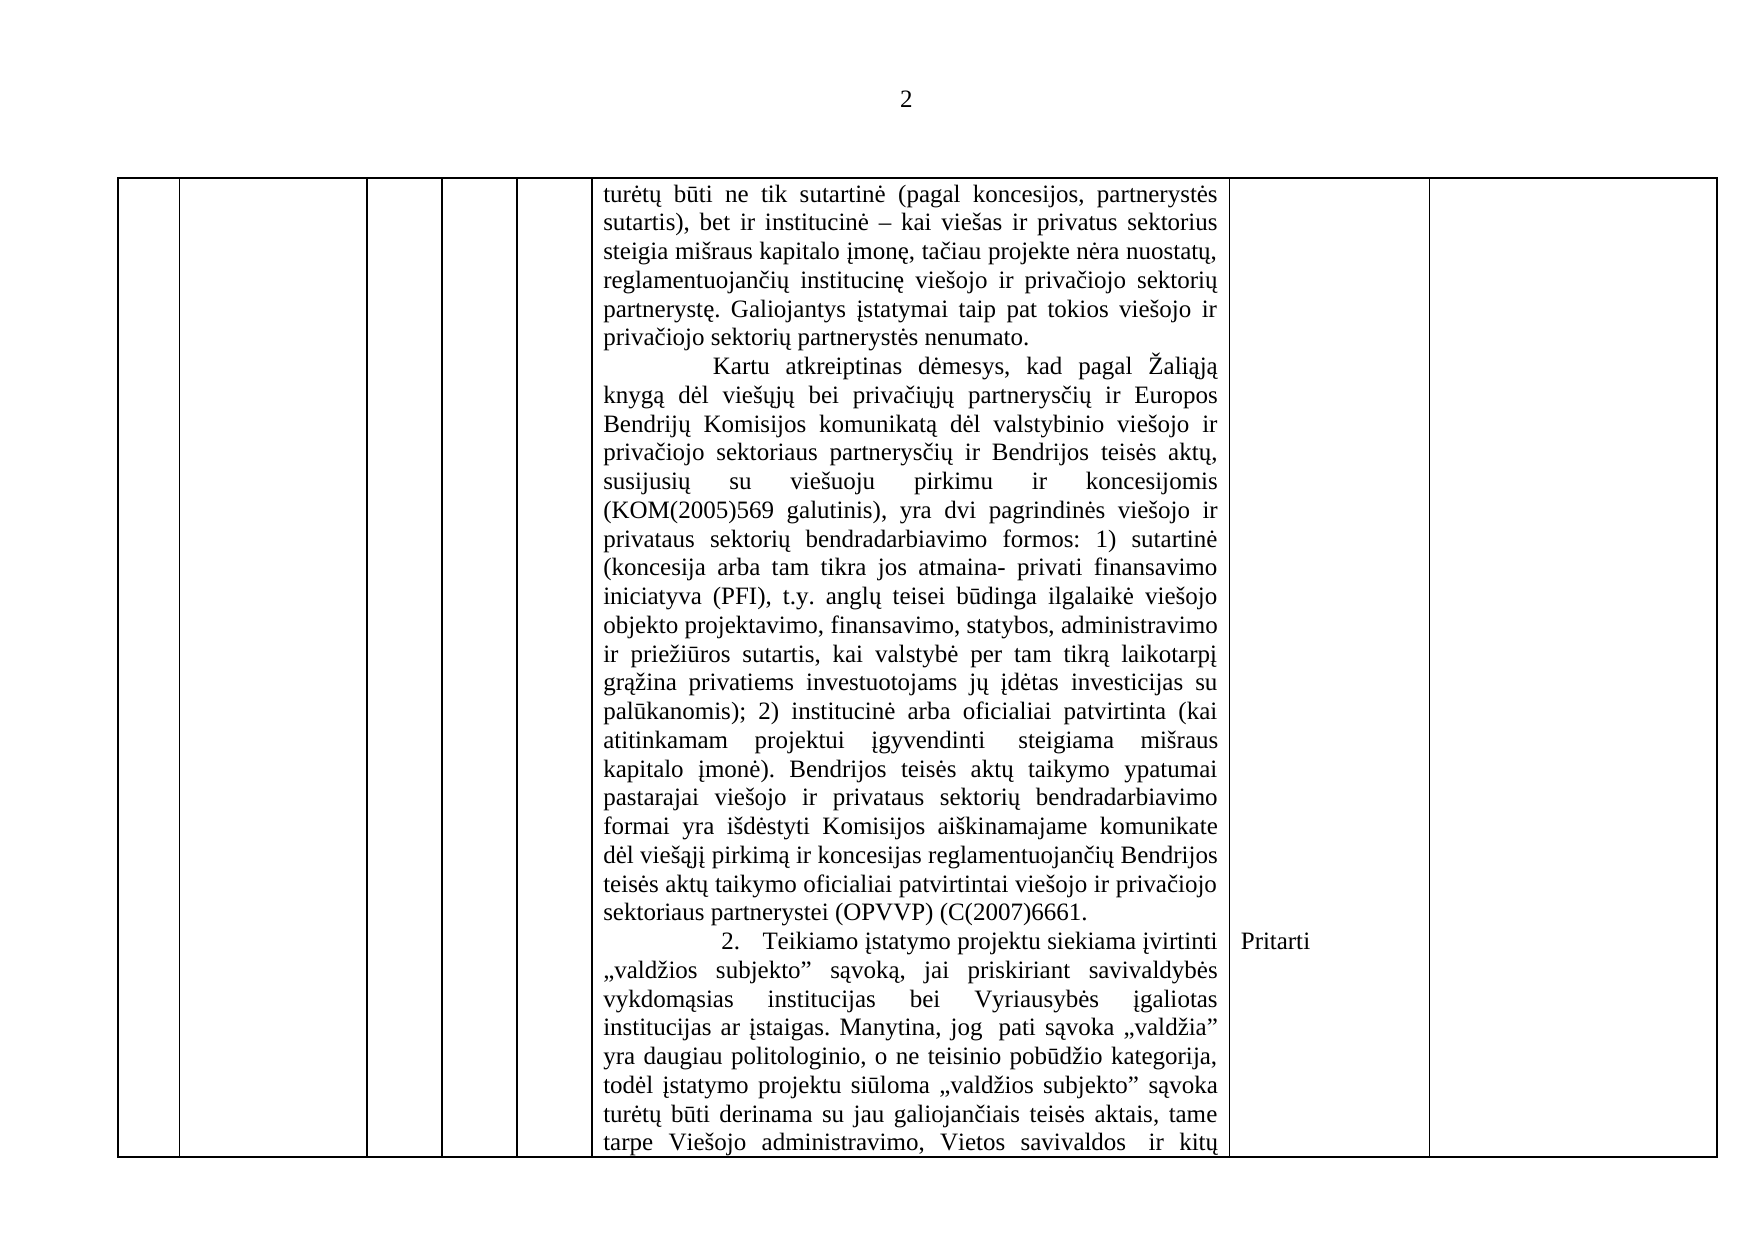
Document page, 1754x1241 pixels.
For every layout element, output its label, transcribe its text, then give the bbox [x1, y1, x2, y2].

table_cell [119, 179, 179, 1156]
table_cell turėtų būti ne tik sutartinė (pagal koncesijos, partnerystės sutartis), bet ir institucinė – kai viešas ir privatus sektorius steigia mišraus kapitalo įmonę, tačiau projekte nėra nuostatų, reglamentuojančių institucinę viešojo ir privačiojo sektorių partnerystę. Galiojantys įstatymai taip pat tokios viešojo ir privačiojo sektorių partnerystės nenumato. Kartu atkreiptinas dėmesys, kad pagal Žaliąją knygą dėl viešųjų bei privačiųjų partnerysčių ir Europos Bendrijų Komisijos komunikatą dėl valstybinio viešojo ir privačiojo sektoriaus partnerysčių ir Bendrijos teisės aktų, susijusių su viešuoju pirkimu ir koncesijomis (KOM(2005)569 galutinis), yra dvi pagrindinės viešojo ir privataus sektorių bendradarbiavimo formos: 1) sutartinė (koncesija arba tam tikra jos atmaina- privati finansavimo iniciatyva (PFI), t.y. anglų teisei būdinga ilgalaikė viešojo objekto projektavimo, finansavimo, statybos, administravimo ir priežiūros sutartis, kai valstybė per tam tikrą laikotarpį grąžina privatiems investuotojams jų įdėtas investicijas su palūkanomis); 2) institucinė arba oficialiai patvirtinta (kai atitinkamam projektui įgyvendinti steigiama mišraus kapitalo įmonė). Bendrijos teisės aktų taikymo ypatumai pastarajai viešojo ir privataus sektorių bendradarbiavimo formai yra išdėstyti Komisijos aiškinamajame komunikate dėl viešąjį pirkimą ir koncesijas reglamentuojančių Bendrijos teisės aktų taikymo oficialiai patvirtintai viešojo ir privačiojo sektoriaus partnerystei (OPVVP) (C(2007)6661. 2. Teikiamo įstatymo projektu siekiama įvirtinti „valdžios subjekto” sąvoką, jai priskiriant savivaldybės vykdomąsias institucijas bei Vyriausybės įgaliotas institucijas ar įstaigas. Manytina, jog pati sąvoka „valdžia” yra daugiau politologinio, o ne teisinio pobūdžio kategorija, todėl įstatymo projektu siūloma „valdžios subjekto” sąvoka turėtų būti derinama su jau galiojančiais teisės aktais, tame tarpe Viešojo administravimo, Vietos savivaldos ir kitų [593, 179, 1229, 1156]
table_cell [518, 179, 591, 1156]
table_cell [180, 179, 366, 1156]
table_cell [443, 179, 516, 1156]
table_cell [1430, 179, 1716, 1156]
table_cell Pritarti [1230, 179, 1429, 1156]
table_cell [368, 179, 441, 1156]
